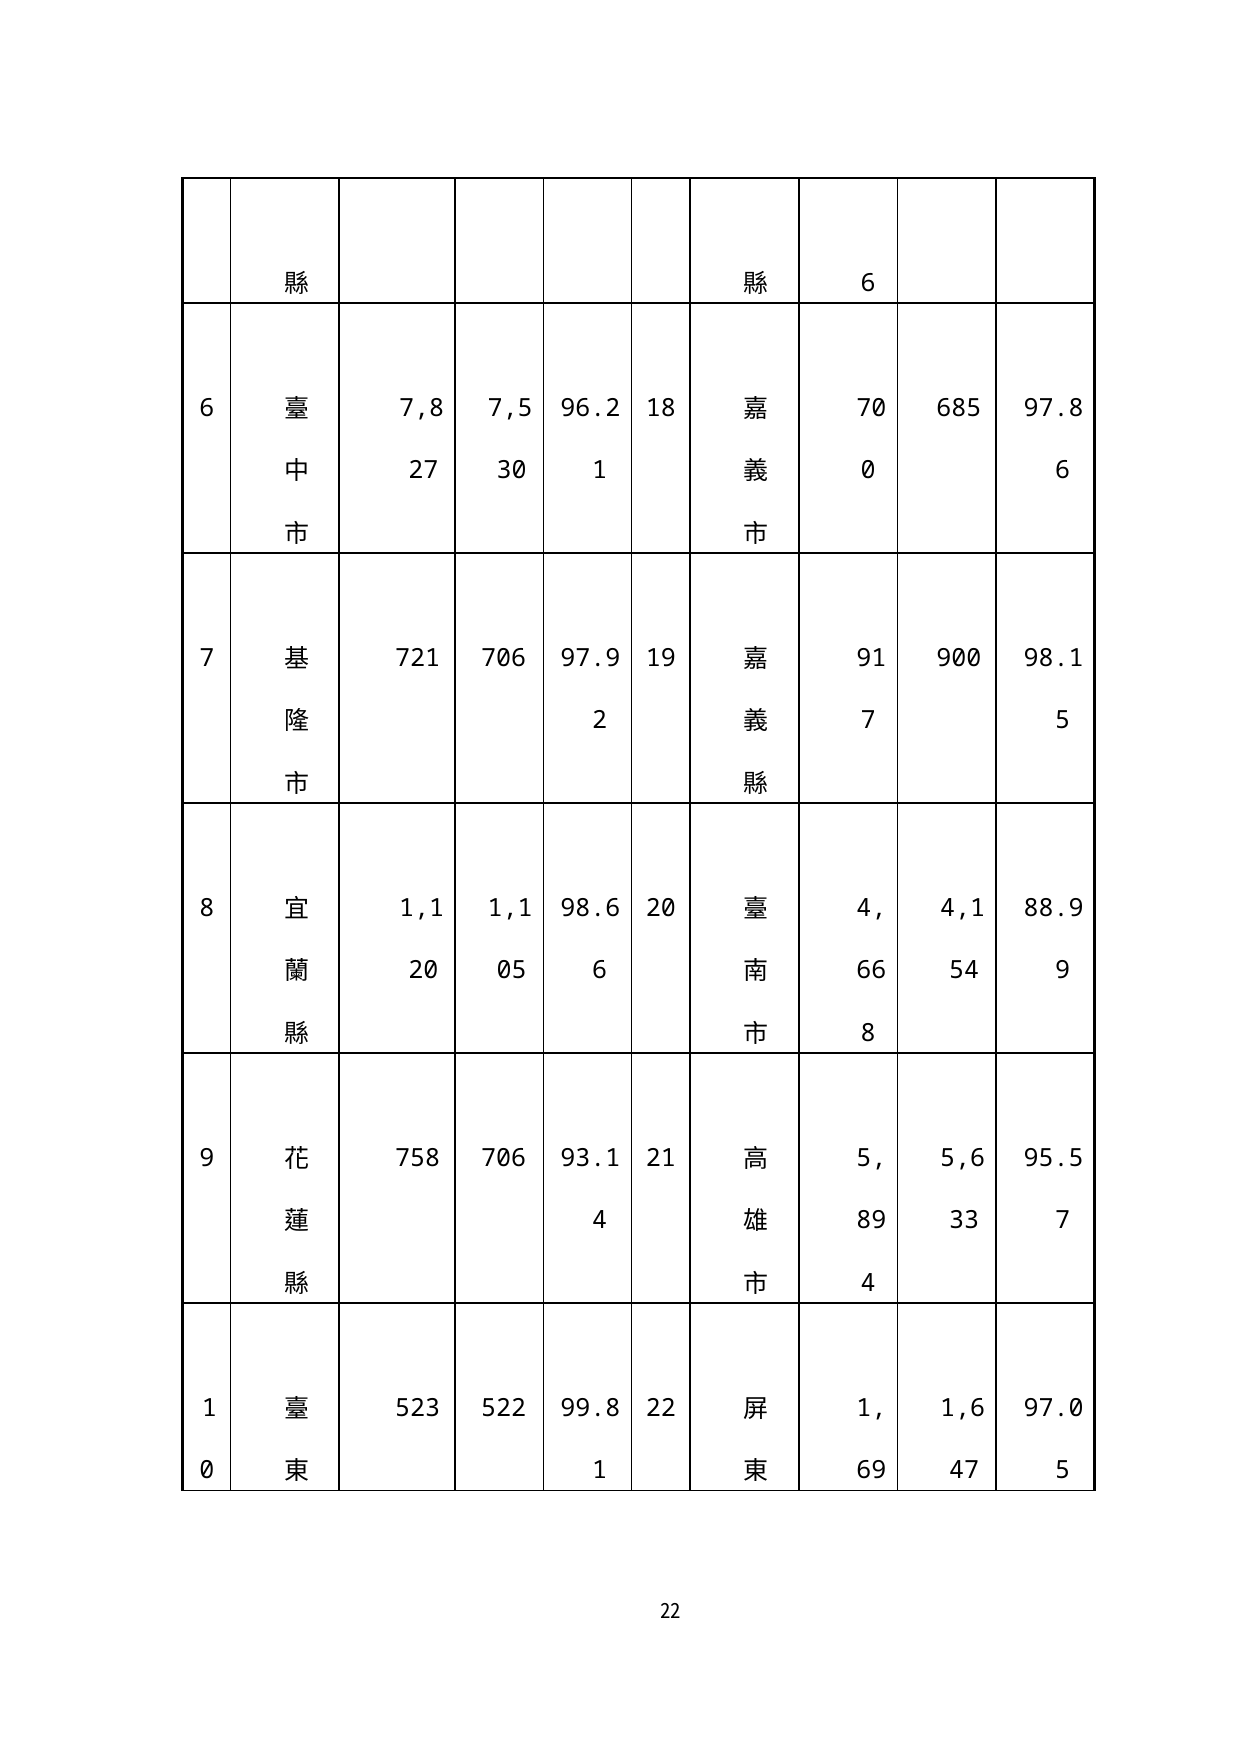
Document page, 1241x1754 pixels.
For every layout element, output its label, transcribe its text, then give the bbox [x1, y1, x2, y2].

table_cell 9 [184, 1054, 230, 1302]
table_cell 19 [632, 554, 689, 802]
table_cell 屏東 [691, 1304, 798, 1490]
table_cell 758 [340, 1054, 454, 1302]
table_cell [184, 179, 230, 302]
table_cell 917 [800, 554, 897, 802]
table_cell 1,120 [340, 804, 454, 1052]
table_cell 5,633 [898, 1054, 995, 1302]
table_cell 7,530 [456, 304, 543, 552]
table_cell 7,827 [340, 304, 454, 552]
table_cell 嘉義市 [691, 304, 798, 552]
table_cell 523 [340, 1304, 454, 1490]
table_cell [632, 179, 689, 302]
table_cell 98.66 [544, 804, 631, 1052]
table_cell 95.57 [997, 1054, 1093, 1302]
table_cell 88.99 [997, 804, 1093, 1052]
table_cell 縣 [231, 179, 338, 302]
table_cell 10 [184, 1304, 230, 1490]
table_cell 93.14 [544, 1054, 631, 1302]
table_cell 1,647 [898, 1304, 995, 1490]
table_cell [340, 179, 454, 302]
table_cell 6 [800, 179, 897, 302]
table_cell 97.92 [544, 554, 631, 802]
table_cell 4,154 [898, 804, 995, 1052]
table_cell 98.15 [997, 554, 1093, 802]
table_cell 1,105 [456, 804, 543, 1052]
table_cell 縣 [691, 179, 798, 302]
table_cell 嘉義縣 [691, 554, 798, 802]
table_cell [898, 179, 995, 302]
table_cell 706 [456, 1054, 543, 1302]
table_cell 4,668 [800, 804, 897, 1052]
table_cell 宜蘭縣 [231, 804, 338, 1052]
table_cell 7 [184, 554, 230, 802]
table_cell 97.05 [997, 1304, 1093, 1490]
table_cell 5,894 [800, 1054, 897, 1302]
table_cell 6 [184, 304, 230, 552]
table_cell 18 [632, 304, 689, 552]
table_cell 8 [184, 804, 230, 1052]
table_cell [456, 179, 543, 302]
table_cell 花蓮縣 [231, 1054, 338, 1302]
table_cell 700 [800, 304, 897, 552]
table_cell 706 [456, 554, 543, 802]
table_cell 20 [632, 804, 689, 1052]
table_cell 97.86 [997, 304, 1093, 552]
table_cell 臺南市 [691, 804, 798, 1052]
table_cell 721 [340, 554, 454, 802]
table_cell [544, 179, 631, 302]
table_cell 99.81 [544, 1304, 631, 1490]
table_cell 522 [456, 1304, 543, 1490]
table_cell 1,69 [800, 1304, 897, 1490]
table_cell 685 [898, 304, 995, 552]
table_cell 900 [898, 554, 995, 802]
table_cell 96.21 [544, 304, 631, 552]
table_cell 高雄市 [691, 1054, 798, 1302]
table_cell [997, 179, 1093, 302]
table_cell 基隆市 [231, 554, 338, 802]
table_cell 臺東 [231, 1304, 338, 1490]
table_cell 臺中市 [231, 304, 338, 552]
table_cell 21 [632, 1054, 689, 1302]
table_cell 22 [632, 1304, 689, 1490]
